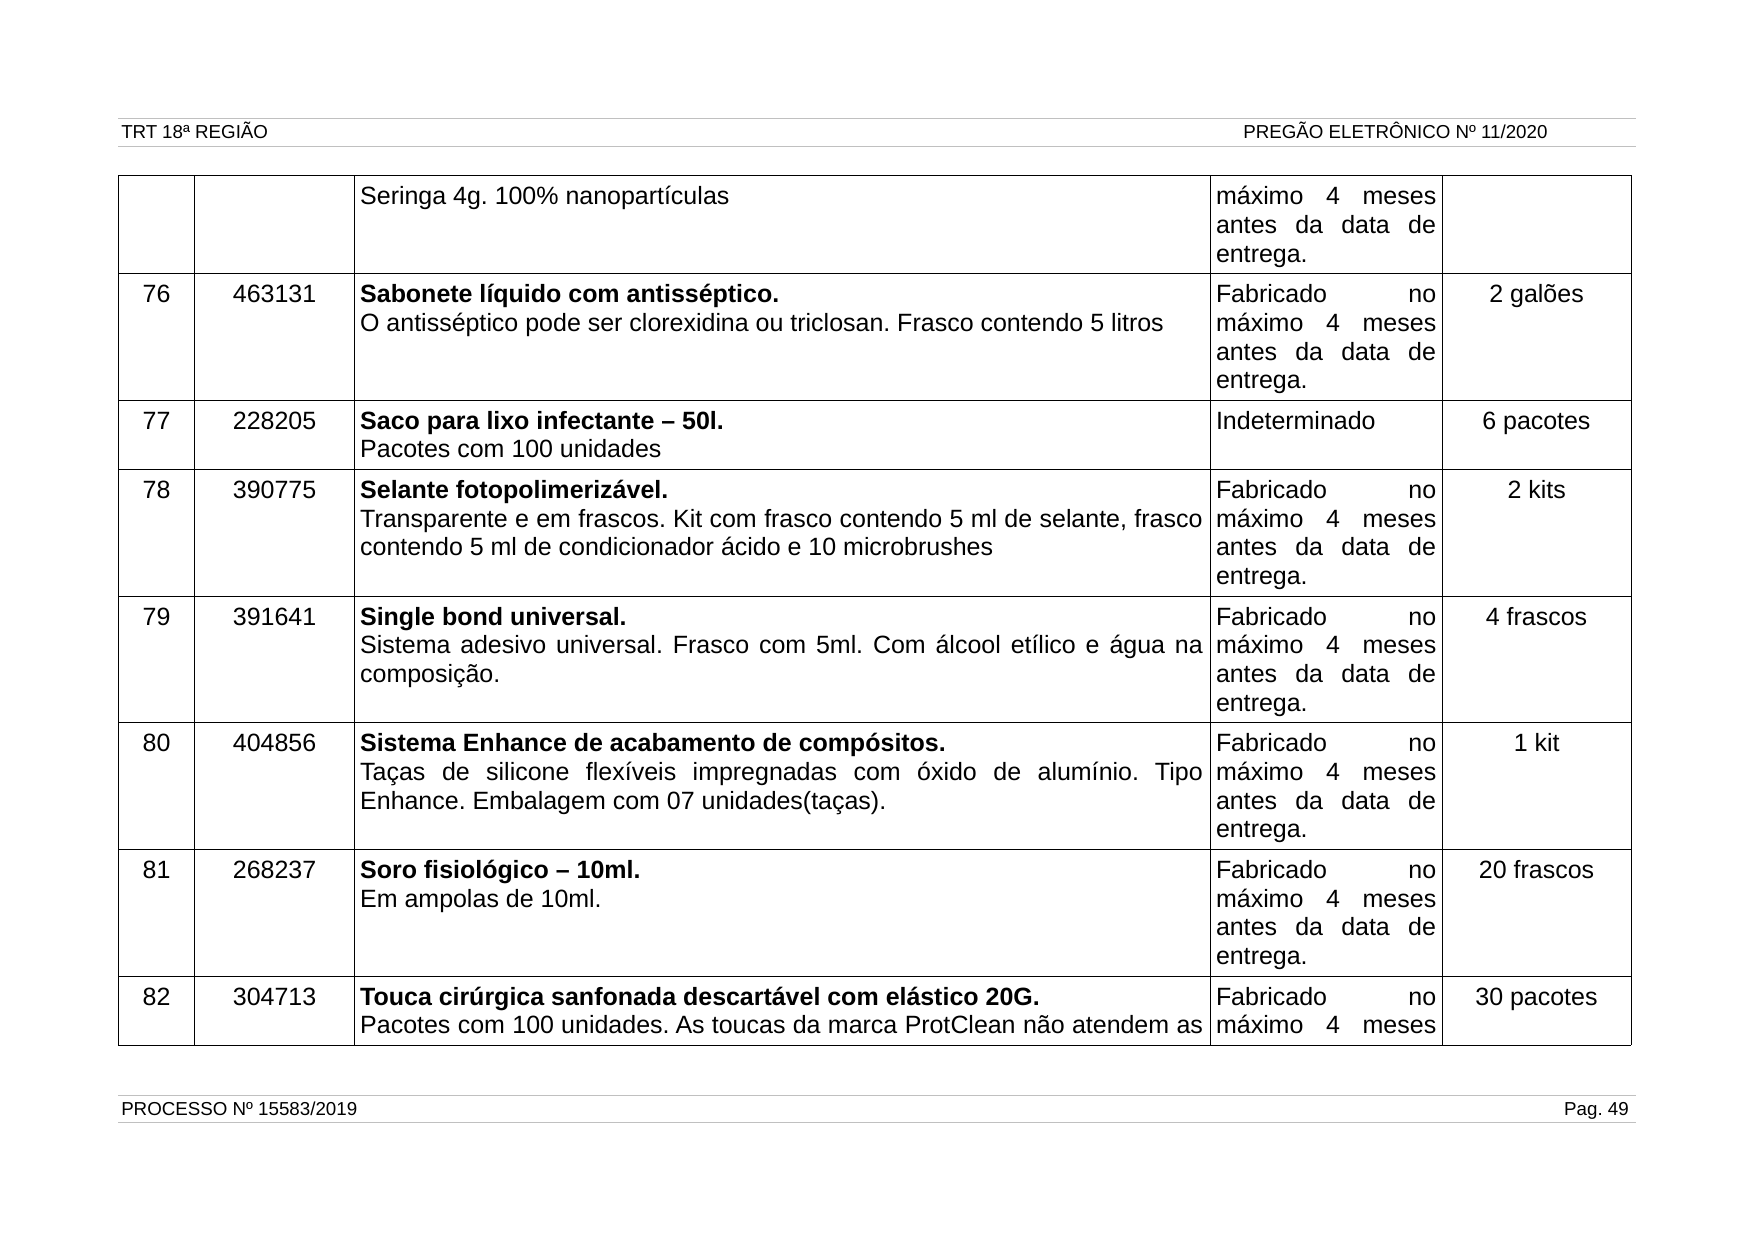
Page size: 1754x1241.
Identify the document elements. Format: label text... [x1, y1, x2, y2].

table_cell Sabonete líquido com antisséptico. O antisséptico pode ser clorexidina ou triclosan. Frasco contendo 5 litros [355, 274, 1210, 400]
table_cell Fabricado no máximo 4 meses antes da data de entrega. [1211, 723, 1442, 849]
table_cell Indeterminado [1211, 401, 1442, 469]
table_cell Fabricado no máximo 4 meses antes da data de entrega. [1211, 597, 1442, 722]
table_cell Fabricado no máximo 4 meses [1211, 977, 1442, 1045]
table_cell [1443, 176, 1631, 273]
table_cell Fabricado no máximo 4 meses antes da data de entrega. [1211, 470, 1442, 596]
table_cell 78 [119, 470, 194, 596]
table_cell Soro fisiológico – 10ml. Em ampolas de 10ml. [355, 850, 1210, 976]
table_cell [195, 176, 354, 273]
table_cell 6 pacotes [1443, 401, 1631, 469]
table_cell 463131 [195, 274, 354, 400]
table_cell Fabricado no máximo 4 meses antes da data de entrega. [1211, 274, 1442, 400]
table_cell Touca cirúrgica sanfonada descartável com elástico 20G. Pacotes com 100 unidades. As toucas da marca ProtClean não atendem as [355, 977, 1210, 1045]
table_cell 82 [119, 977, 194, 1045]
table_cell [119, 176, 194, 273]
table_cell 268237 [195, 850, 354, 976]
table_cell 20 frascos [1443, 850, 1631, 976]
table_cell 390775 [195, 470, 354, 596]
table_cell 2 galões [1443, 274, 1631, 400]
table_cell 2 kits [1443, 470, 1631, 596]
table_cell 30 pacotes [1443, 977, 1631, 1045]
table_cell Sistema Enhance de acabamento de compósitos. Taças de silicone flexíveis impregnadas com óxido de alumínio. Tipo Enhance. Embalagem com 07 unidades(taças). [355, 723, 1210, 849]
table_cell 304713 [195, 977, 354, 1045]
table_cell 4 frascos [1443, 597, 1631, 722]
table_cell Single bond universal. Sistema adesivo universal. Frasco com 5ml. Com álcool etílico e água na composição. [355, 597, 1210, 722]
table_cell 76 [119, 274, 194, 400]
table_cell 404856 [195, 723, 354, 849]
table_cell 391641 [195, 597, 354, 722]
table_cell 1 kit [1443, 723, 1631, 849]
table_cell Saco para lixo infectante – 50l. Pacotes com 100 unidades [355, 401, 1210, 469]
table_cell 77 [119, 401, 194, 469]
table_cell 228205 [195, 401, 354, 469]
table_cell máximo 4 meses antes da data de entrega. [1211, 176, 1442, 273]
table_cell 80 [119, 723, 194, 849]
table_cell Selante fotopolimerizável. Transparente e em frascos. Kit com frasco contendo 5 ml de selante, frasco contendo 5 ml de condicionador ácido e 10 microbrushes [355, 470, 1210, 596]
table_cell 79 [119, 597, 194, 722]
table_cell Fabricado no máximo 4 meses antes da data de entrega. [1211, 850, 1442, 976]
table_cell Seringa 4g. 100% nanopartículas [355, 176, 1210, 273]
table_cell 81 [119, 850, 194, 976]
